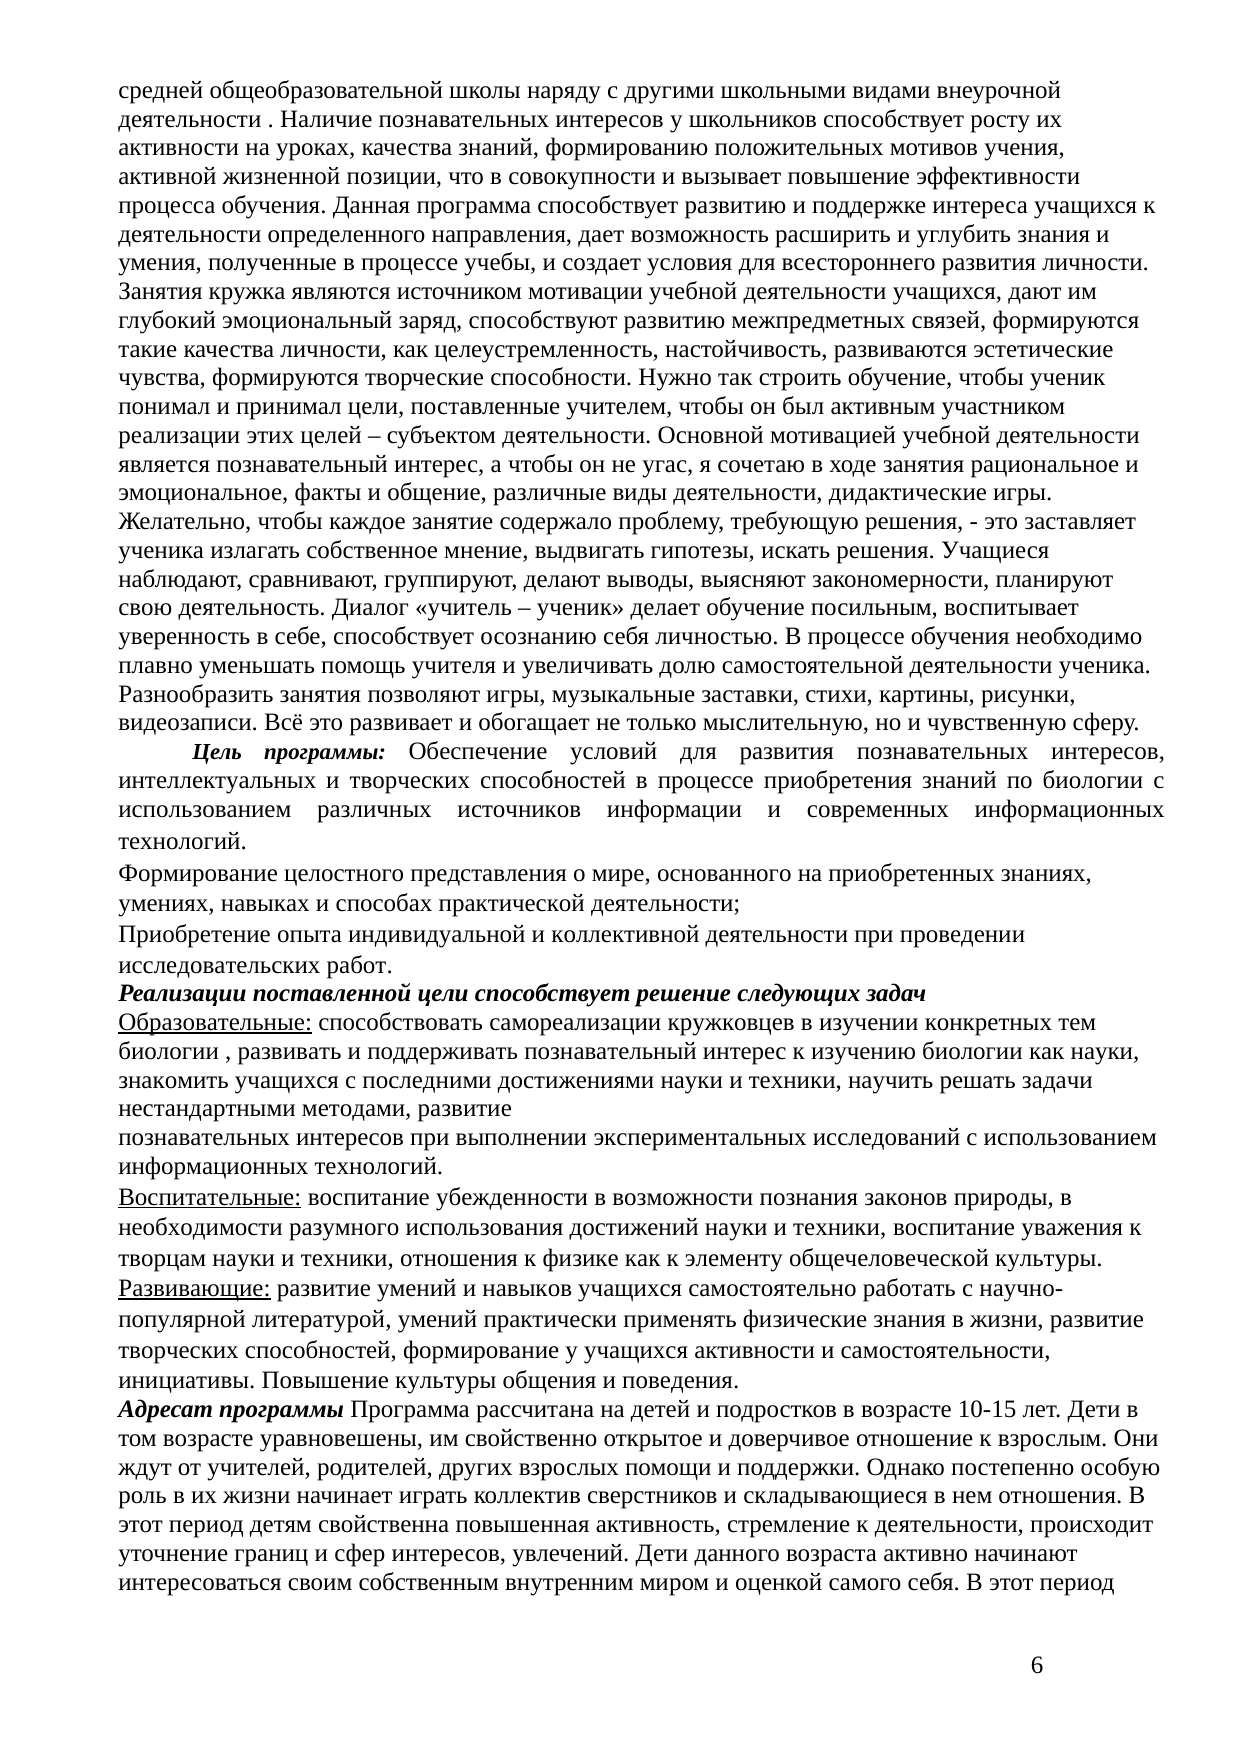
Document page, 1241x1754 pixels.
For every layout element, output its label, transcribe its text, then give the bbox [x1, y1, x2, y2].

text Цель программы: Обеспечение условий для развития познавательных интересов, интеллектуальных и творческих способностей в процессе приобретения знаний по биологии с использованием различных источников информации и современных информационных технологий. [118, 736, 1165, 856]
text средней общеобразовательной школы наряду с другими школьными видами внеурочной деятельности . Наличие познавательных интересов у школьников способствует росту их активности на уроках, качества знаний, формированию положительных мотивов учения, активной жизненной позиции, что в совокупности и вызывает повышение эффективности процесса обучения. Данная программа способствует развитию и поддержке интереса учащихся к деятельности определенного направления, дает возможность расширить и углубить знания и умения, полученные в процессе учебы, и создает условия для всестороннего развития личности. Занятия кружка являются источником мотивации учебной деятельности учащихся, дают им глубокий эмоциональный заряд, способствуют развитию межпредметных связей, формируются такие качества личности, как целеустремленность, настойчивость, развиваются эстетические чувства, формируются творческие способности. Нужно так строить обучение, чтобы ученик понимал и принимал цели, поставленные учителем, чтобы он был активным участником реализации этих целей – субъектом деятельности. Основной мотивацией учебной деятельности является познавательный интерес, а чтобы он не угас, я сочетаю в ходе занятия рациональное и эмоциональное, факты и общение, различные виды деятельности, дидактические игры. Желательно, чтобы каждое занятие содержало проблему, требующую решения, - это заставляет ученика излагать собственное мнение, выдвигать гипотезы, искать решения. Учащиеся наблюдают, сравнивают, группируют, делают выводы, выясняют закономерности, планируют свою деятельность. Диалог «учитель – ученик» делает обучение посильным, воспитывает уверенность в себе, способствует осознанию себя личностью. В процессе обучения необходимо плавно уменьшать помощь учителя и увеличивать долю самостоятельной деятельности ученика. Разнообразить занятия позволяют игры, музыкальные заставки, стихи, картины, рисунки, видеозаписи. Всё это развивает и обогащает не только мыслительную, но и чувственную сферу. [118, 75, 1165, 736]
text Приобретение опыта индивидуальной и коллективной деятельности при проведении исследовательских работ. [118, 917, 1165, 978]
text Развивающие: развитие умений и навыков учащихся самостоятельно работать с научно-популярной литературой, умений практически применять физические знания в жизни, развитие творческих способностей, формирование у учащихся активности и самостоятельности, инициативы. Повышение культуры общения и поведения. [118, 1272, 1165, 1394]
text Реализации поставленной цели способствует решение следующих задач [118, 978, 1165, 1007]
text Адресат программы Программа рассчитана на детей и подростков в возрасте 10-15 лет. Дети в том возрасте уравновешены, им свойственно открытое и доверчивое отношение к взрослым. Они ждут от учителей, родителей, других взрослых помощи и поддержки. Однако постепенно особую роль в их жизни начинает играть коллектив сверстников и складывающиеся в нем отношения. В этот период детям свойственна повышенная активность, стремление к деятельности, происходит уточнение границ и сфер интересов, увлечений. Дети данного возраста активно начинают интересоваться своим собственным внутренним миром и оценкой самого себя. В этот период [118, 1394, 1165, 1595]
text Формирование целостного представления о мире, основанного на приобретенных знаниях, умениях, навыках и способах практической деятельности; [118, 856, 1165, 917]
text Воспитательные: воспитание убежденности в возможности познания законов природы, в необходимости разумного использования достижений науки и техники, воспитание уважения к творцам науки и техники, отношения к физике как к элементу общечеловеческой культуры. [118, 1180, 1165, 1272]
text Образовательные: способствовать самореализации кружковцев в изучении конкретных тем биологии , развивать и поддерживать познавательный интерес к изучению биологии как науки, знакомить учащихся с последними достижениями науки и техники, научить решать задачи нестандартными методами, развитие познавательных интересов при выполнении экспериментальных исследований с использованием информационных технологий. [118, 1007, 1165, 1180]
